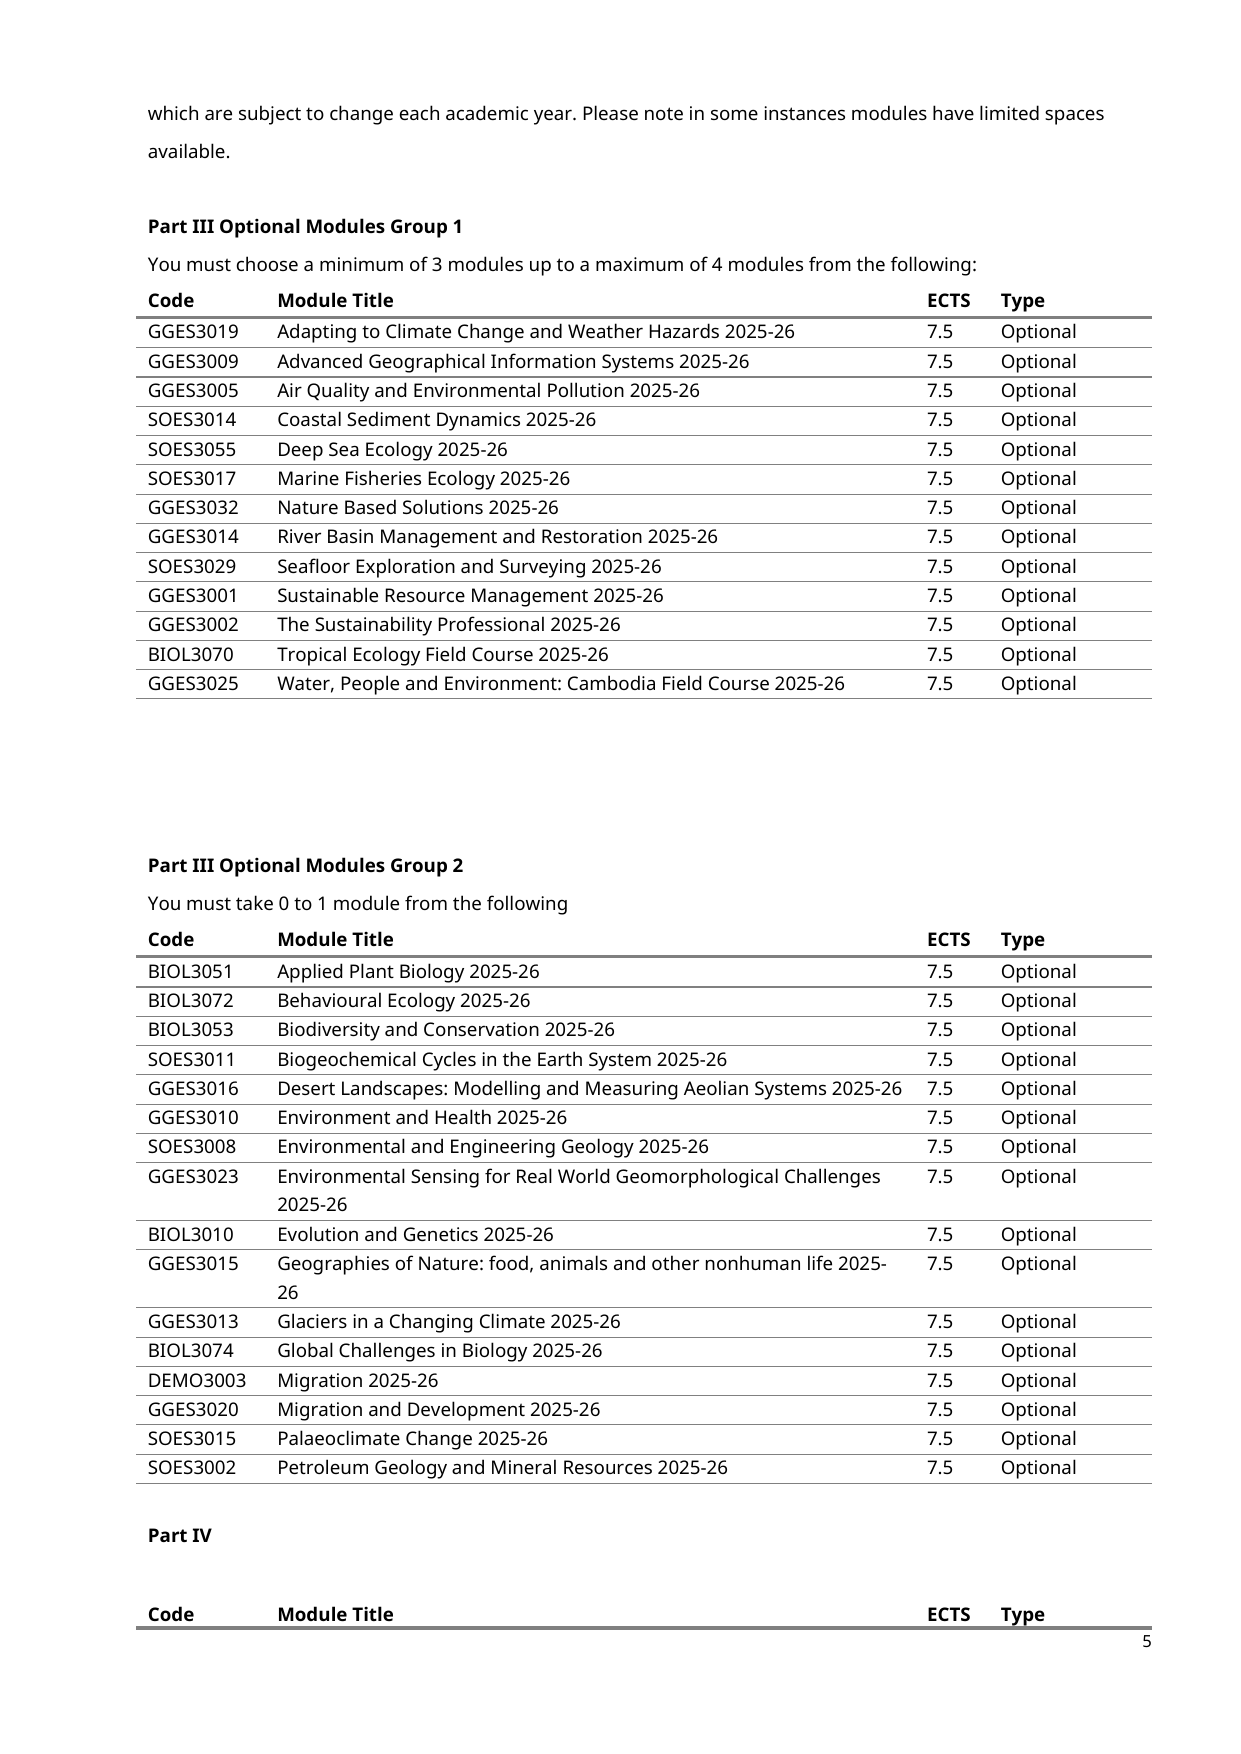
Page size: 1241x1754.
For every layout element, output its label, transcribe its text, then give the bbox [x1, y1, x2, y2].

table_cell 7.5 [916, 1308, 989, 1337]
table_cell GGES3013 [136, 1308, 266, 1337]
table_cell 7.5 [916, 1455, 989, 1483]
table_cell Code [136, 927, 266, 955]
table_cell GGES3019 [136, 319, 266, 347]
table_cell 7.5 [916, 1075, 989, 1103]
table_cell The Sustainability Professional 2025-26 [266, 612, 916, 640]
table_cell Applied Plant Biology 2025-26 [266, 958, 916, 986]
table_cell Part III Optional Modules Group 1 You must choose a minimum of 3 modules up to a maximum of 4 modules from the following: [136, 175, 1152, 287]
table_cell 7.5 [916, 1221, 989, 1249]
table_cell GGES3001 [136, 582, 266, 611]
table_cell Optional [989, 1075, 1152, 1103]
table_cell Optional [989, 582, 1152, 611]
table_cell Environment and Health 2025-26 [266, 1105, 916, 1133]
table_cell Optional [989, 553, 1152, 581]
table_cell Petroleum Geology and Mineral Resources 2025-26 [266, 1455, 916, 1483]
table_cell Optional [989, 1425, 1152, 1454]
table_cell GGES3016 [136, 1075, 266, 1103]
table_cell 7.5 [916, 1163, 989, 1220]
table_cell Part IV [136, 1484, 1152, 1601]
table_cell Optional [989, 1221, 1152, 1249]
table_cell GGES3014 [136, 524, 266, 552]
table_cell Optional [989, 524, 1152, 552]
table_cell ECTS [916, 927, 989, 955]
table_cell Optional [989, 1455, 1152, 1483]
table_cell Nature Based Solutions 2025-26 [266, 495, 916, 523]
table_cell Optional [989, 407, 1152, 435]
table_cell 7.5 [916, 1017, 989, 1045]
table_cell GGES3009 [136, 348, 266, 376]
table_cell Module Title [266, 1601, 916, 1626]
table_cell Part III Optional Modules Group 2 You must take 0 to 1 module from the following [136, 699, 1152, 927]
table_cell Air Quality and Environmental Pollution 2025-26 [266, 378, 916, 406]
table_cell SOES3008 [136, 1134, 266, 1162]
table_cell DEMO3003 [136, 1367, 266, 1395]
table_cell Optional [989, 958, 1152, 986]
table_cell Optional [989, 1308, 1152, 1337]
table_cell Evolution and Genetics 2025-26 [266, 1221, 916, 1249]
table_cell Optional [989, 1250, 1152, 1307]
table_cell GGES3020 [136, 1396, 266, 1424]
table_cell Global Challenges in Biology 2025-26 [266, 1338, 916, 1366]
table_cell SOES3015 [136, 1425, 266, 1454]
table_cell 7.5 [916, 319, 989, 347]
table_cell 7.5 [916, 348, 989, 376]
table_cell Module Title [266, 288, 916, 316]
table_cell GGES3015 [136, 1250, 266, 1307]
table_cell GGES3023 [136, 1163, 266, 1220]
table_cell Geographies of Nature: food, animals and other nonhuman life 2025-26 [266, 1250, 916, 1307]
table_cell Tropical Ecology Field Course 2025-26 [266, 641, 916, 669]
table_cell Optional [989, 1396, 1152, 1424]
table_cell Water, People and Environment: Cambodia Field Course 2025-26 [266, 670, 916, 698]
table_cell Optional [989, 495, 1152, 523]
table_cell SOES3011 [136, 1046, 266, 1074]
table_cell Environmental Sensing for Real World Geomorphological Challenges 2025-26 [266, 1163, 916, 1220]
table_cell Optional [989, 1338, 1152, 1366]
table_cell Adapting to Climate Change and Weather Hazards 2025-26 [266, 319, 916, 347]
table_cell Optional [989, 319, 1152, 347]
table_cell Desert Landscapes: Modelling and Measuring Aeolian Systems 2025-26 [266, 1075, 916, 1103]
table_cell SOES3002 [136, 1455, 266, 1483]
table_cell Optional [989, 1017, 1152, 1045]
table_cell 7.5 [916, 436, 989, 464]
table_cell GGES3002 [136, 612, 266, 640]
table_cell BIOL3010 [136, 1221, 266, 1249]
table_cell River Basin Management and Restoration 2025-26 [266, 524, 916, 552]
table_cell SOES3055 [136, 436, 266, 464]
table_cell 7.5 [916, 553, 989, 581]
table_cell BIOL3072 [136, 988, 266, 1016]
table_cell 7.5 [916, 1046, 989, 1074]
table_cell 7.5 [916, 612, 989, 640]
table_cell BIOL3051 [136, 958, 266, 986]
table_cell 7.5 [916, 1338, 989, 1366]
table_cell Optional [989, 612, 1152, 640]
table_cell Seafloor Exploration and Surveying 2025-26 [266, 553, 916, 581]
table_cell Optional [989, 436, 1152, 464]
table_cell 7.5 [916, 1105, 989, 1133]
table_cell Palaeoclimate Change 2025-26 [266, 1425, 916, 1454]
table_cell BIOL3053 [136, 1017, 266, 1045]
table_cell 7.5 [916, 378, 989, 406]
table_cell Optional [989, 1134, 1152, 1162]
table_cell 7.5 [916, 1367, 989, 1395]
table_cell Environmental and Engineering Geology 2025-26 [266, 1134, 916, 1162]
table_cell GGES3005 [136, 378, 266, 406]
table_cell 7.5 [916, 495, 989, 523]
table_cell Biodiversity and Conservation 2025-26 [266, 1017, 916, 1045]
table_cell 7.5 [916, 524, 989, 552]
table_cell Code [136, 1601, 266, 1626]
table_cell Behavioural Ecology 2025-26 [266, 988, 916, 1016]
table_cell Module Title [266, 927, 916, 955]
table_cell 7.5 [916, 641, 989, 669]
table_cell Migration 2025-26 [266, 1367, 916, 1395]
table_cell 7.5 [916, 465, 989, 493]
table_cell Marine Fisheries Ecology 2025-26 [266, 465, 916, 493]
table_cell Optional [989, 465, 1152, 493]
table_cell Optional [989, 1163, 1152, 1220]
table_cell Optional [989, 1105, 1152, 1133]
table_cell Optional [989, 1046, 1152, 1074]
table_cell ECTS [916, 1601, 989, 1626]
table_cell GGES3010 [136, 1105, 266, 1133]
table_cell Type [989, 288, 1152, 316]
table_cell 7.5 [916, 1250, 989, 1307]
table_cell Optional [989, 378, 1152, 406]
table_cell Biogeochemical Cycles in the Earth System 2025-26 [266, 1046, 916, 1074]
table_cell Type [989, 1601, 1152, 1626]
table_cell 7.5 [916, 670, 989, 698]
table_cell 7.5 [916, 958, 989, 986]
table_cell BIOL3070 [136, 641, 266, 669]
table_cell GGES3032 [136, 495, 266, 523]
table_cell 7.5 [916, 582, 989, 611]
table_cell Optional [989, 988, 1152, 1016]
table_cell Optional [989, 670, 1152, 698]
table_cell Sustainable Resource Management 2025-26 [266, 582, 916, 611]
table_cell Type [989, 927, 1152, 955]
table_cell which are subject to change each academic year. Please note in some instances modules have limited spaces available. [136, 99, 1152, 175]
table_cell SOES3014 [136, 407, 266, 435]
table_cell Coastal Sediment Dynamics 2025-26 [266, 407, 916, 435]
table_cell Optional [989, 641, 1152, 669]
table_cell 7.5 [916, 988, 989, 1016]
table_cell 7.5 [916, 1134, 989, 1162]
table_cell SOES3017 [136, 465, 266, 493]
table_cell 7.5 [916, 407, 989, 435]
table_cell Glaciers in a Changing Climate 2025-26 [266, 1308, 916, 1337]
table_cell ECTS [916, 288, 989, 316]
table_cell Code [136, 288, 266, 316]
table_cell 7.5 [916, 1396, 989, 1424]
table_cell Deep Sea Ecology 2025-26 [266, 436, 916, 464]
table_cell Optional [989, 1367, 1152, 1395]
table_cell 7.5 [916, 1425, 989, 1454]
table_cell SOES3029 [136, 553, 266, 581]
table_cell BIOL3074 [136, 1338, 266, 1366]
table_cell Advanced Geographical Information Systems 2025-26 [266, 348, 916, 376]
table_cell Optional [989, 348, 1152, 376]
table_cell GGES3025 [136, 670, 266, 698]
table_cell Migration and Development 2025-26 [266, 1396, 916, 1424]
